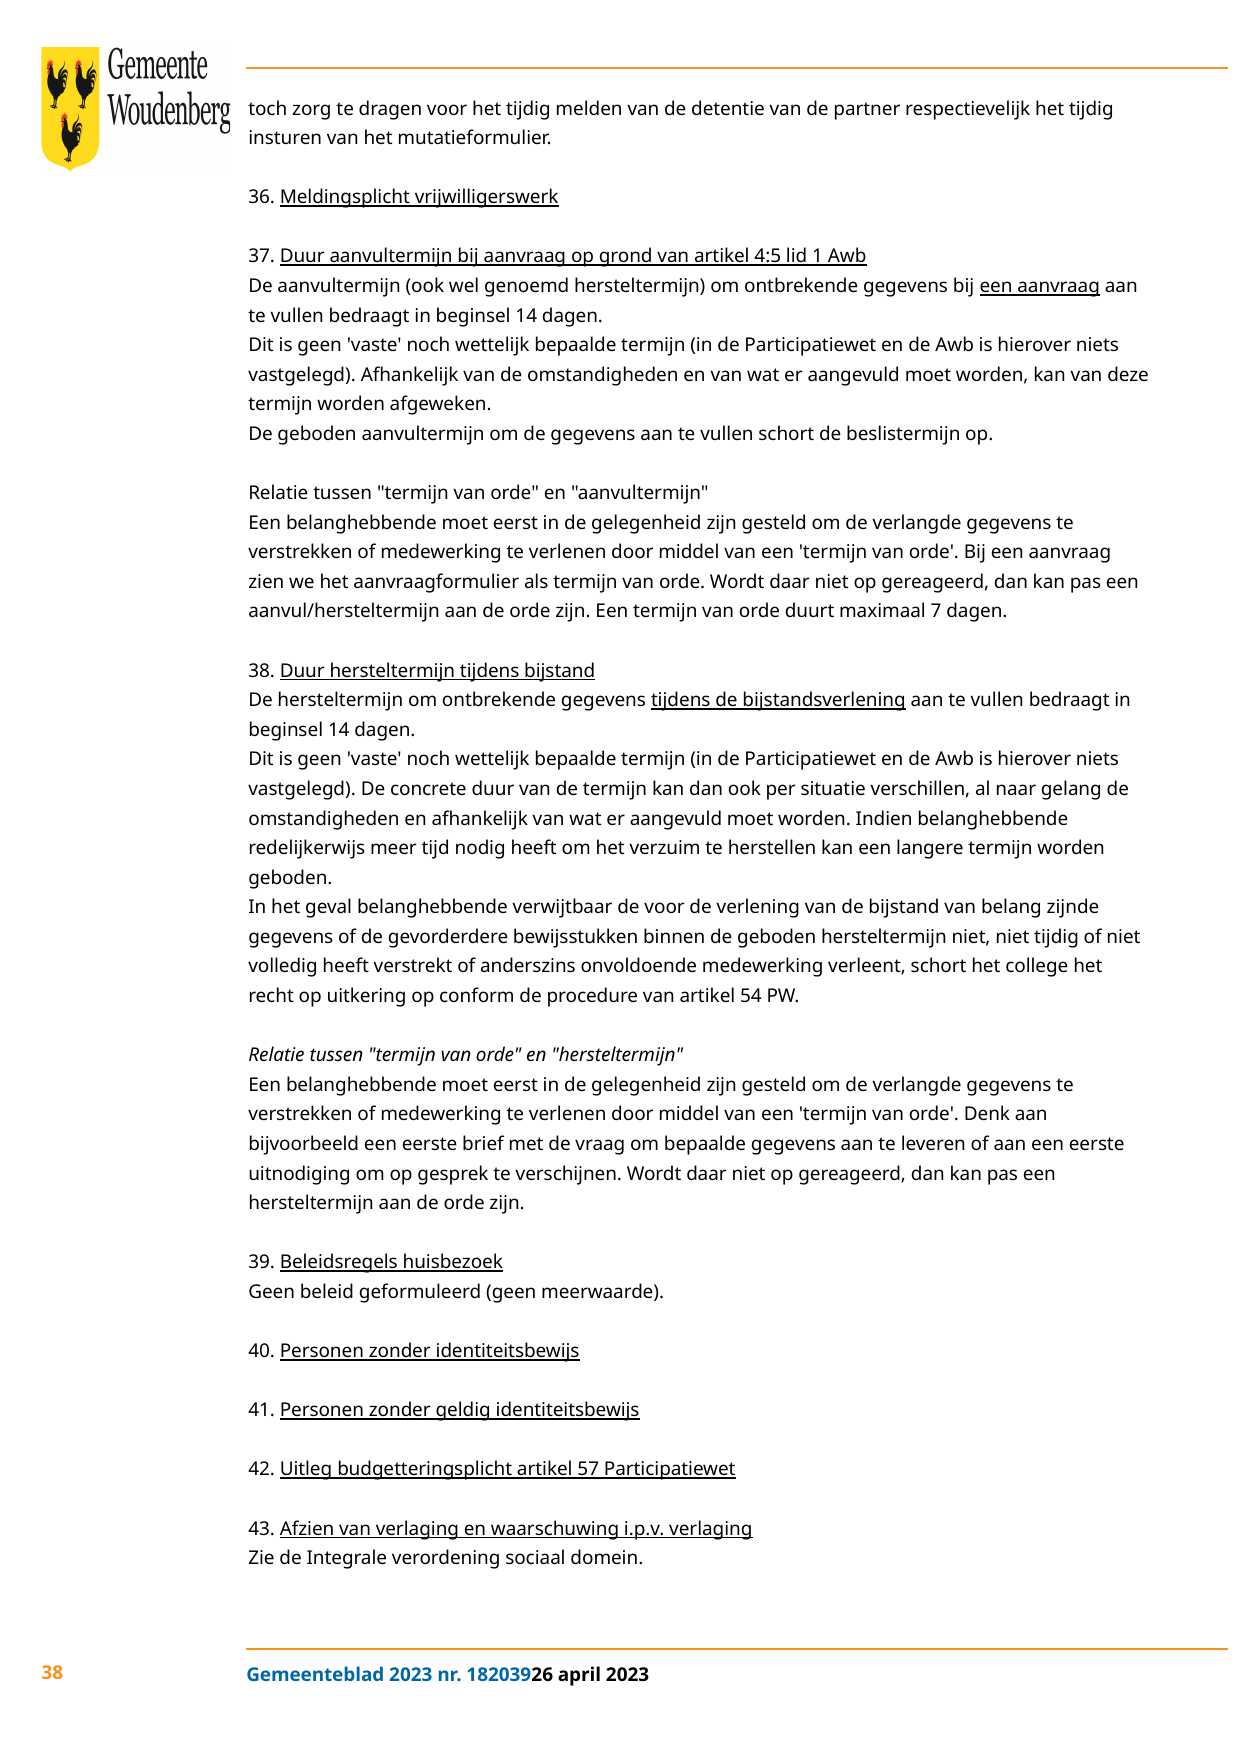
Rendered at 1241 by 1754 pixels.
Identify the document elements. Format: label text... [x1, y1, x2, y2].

text toch zorg te dragen voor het tijdig melden van de detentie van de partner respectievelijk het tijdig insturen van het mutatieformulier. [248, 95, 1152, 150]
text Dit is geen 'vaste' noch wettelijk bepaalde termijn (in de Participatiewet en de Awb is hierover niets vastgelegd). De concrete duur van de termijn kan dan ook per situatie verschillen, al naar gelang de omstandigheden en afhankelijk van wat er aangevuld moet worden. Indien belanghebbende redelijkerwijs meer tijd nodig heeft om het verzuim te herstellen kan een langere termijn worden geboden. [248, 746, 1152, 890]
text 40. Personen zonder identiteitsbewijs [248, 1337, 1152, 1363]
text Relatie tussen "termijn van orde" en "aanvultermijn" [248, 479, 1152, 505]
text 37. Duur aanvultermijn bij aanvraag op grond van artikel 4:5 lid 1 Awb [248, 243, 1152, 268]
text 41. Personen zonder geldig identiteitsbewijs [248, 1396, 1152, 1422]
text Relatie tussen "termijn van orde" en "hersteltermijn" [248, 1041, 1152, 1067]
text 36. Meldingsplicht vrijwilligerswerk [248, 183, 1152, 209]
picture [41, 47, 231, 172]
text 39. Beleidsregels huisbezoek [248, 1248, 1152, 1274]
text Zie de Integrale verordening sociaal domein. [248, 1544, 1152, 1570]
text Dit is geen 'vaste' noch wettelijk bepaalde termijn (in de Participatiewet en de Awb is hierover niets vastgelegd). Afhankelijk van de omstandigheden en van wat er aangevuld moet worden, kan van deze termijn worden afgeweken. [248, 331, 1152, 416]
text Een belanghebbende moet eerst in de gelegenheid zijn gesteld om de verlangde gegevens te verstrekken of medewerking te verlenen door middel van een 'termijn van orde'. Denk aan bijvoorbeeld een eerste brief met de vraag om bepaalde gegevens aan te leveren of aan een eerste uitnodiging om op gesprek te verschijnen. Wordt daar niet op gereageerd, dan kan pas een hersteltermijn aan de orde zijn. [248, 1071, 1152, 1215]
text Geen beleid geformuleerd (geen meerwaarde). [248, 1278, 1152, 1304]
text 38. Duur hersteltermijn tijdens bijstand [248, 657, 1152, 683]
text In het geval belanghebbende verwijtbaar de voor de verlening van de bijstand van belang zijnde gegevens of de gevorderdere bewijsstukken binnen de geboden hersteltermijn niet, niet tijdig of niet volledig heeft verstrekt of anderszins onvoldoende medewerking verleent, schort het college het recht op uitkering op conform de procedure van artikel 54 PW. [248, 893, 1152, 1008]
text De aanvultermijn (ook wel genoemd hersteltermijn) om ontbrekende gegevens bij een aanvraag aan te vullen bedraagt in beginsel 14 dagen. [248, 272, 1152, 328]
text 42. Uitleg budgetteringsplicht artikel 57 Participatiewet [248, 1456, 1152, 1481]
text De hersteltermijn om ontbrekende gegevens tijdens de bijstandsverlening aan te vullen bedraagt in beginsel 14 dagen. [248, 686, 1152, 742]
text De geboden aanvultermijn om de gegevens aan te vullen schort de beslistermijn op. [248, 420, 1152, 446]
text Een belanghebbende moet eerst in de gelegenheid zijn gesteld om de verlangde gegevens te verstrekken of medewerking te verlenen door middel van een 'termijn van orde'. Bij een aanvraag zien we het aanvraagformulier als termijn van orde. Wordt daar niet op gereageerd, dan kan pas een aanvul/hersteltermijn aan de orde zijn. Een termijn van orde duurt maximaal 7 dagen. [248, 509, 1152, 623]
text 43. Afzien van verlaging en waarschuwing i.p.v. verlaging [248, 1515, 1152, 1541]
